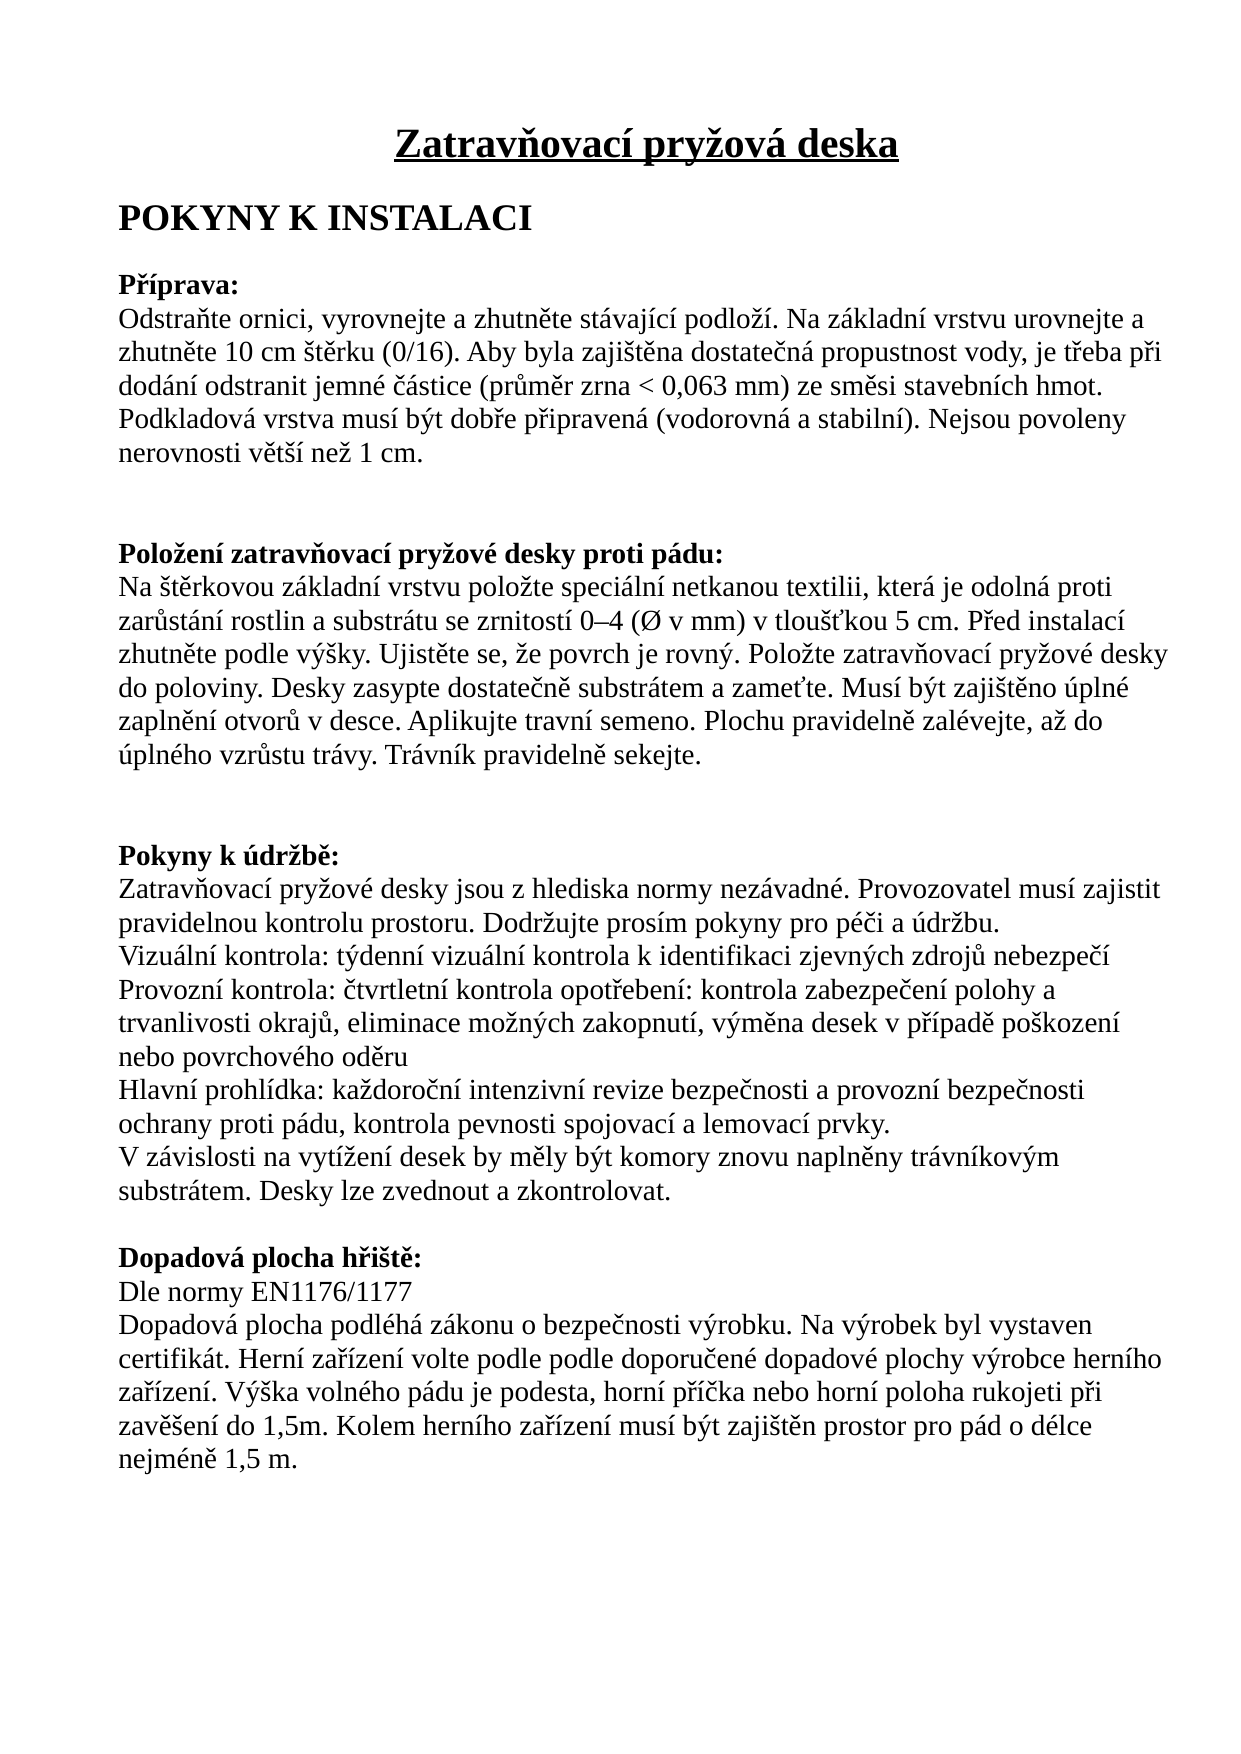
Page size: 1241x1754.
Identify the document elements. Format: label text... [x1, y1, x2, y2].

text Odstraňte ornici, vyrovnejte a zhutněte stávající podloží. Na základní vrstvu urovnejte a zhutněte 10 cm štěrku (0/16). Aby byla zajištěna dostatečná propustnost vody, je třeba při dodání odstranit jemné částice (průměr zrna < 0,063 mm) ze směsi stavebních hmot. Podkladová vrstva musí být dobře připravená (vodorovná a stabilní). Nejsou povoleny nerovnosti větší než 1 cm. [118, 301, 1174, 469]
text Zatravňovací pryžové desky jsou z hlediska normy nezávadné. Provozovatel musí zajistit pravidelnou kontrolu prostoru. Dodržujte prosím pokyny pro péči a údržbu. Vizuální kontrola: týdenní vizuální kontrola k identifikaci zjevných zdrojů nebezpečí Provozní kontrola: čtvrtletní kontrola opotřebení: kontrola zabezpečení polohy a trvanlivosti okrajů, eliminace možných zakopnutí, výměna desek v případě poškození nebo povrchového oděru Hlavní prohlídka: každoroční intenzivní revize bezpečnosti a provozní bezpečnosti ochrany proti pádu, kontrola pevnosti spojovací a lemovací prvky. [118, 871, 1174, 1139]
text Pokyny k údržbě: [118, 838, 1174, 871]
text Dle normy EN1176/1177 Dopadová plocha podléhá zákonu o bezpečnosti výrobku. Na výrobek byl vystaven certifikát. Herní zařízení volte podle podle doporučené dopadové plochy výrobce herního zařízení. Výška volného pádu je podesta, horní příčka nebo horní poloha rukojeti při zavěšení do 1,5m. Kolem herního zařízení musí být zajištěn prostor pro pád o délce nejméně 1,5 m. [118, 1274, 1174, 1475]
text Na štěrkovou základní vrstvu položte speciální netkanou textilii, která je odolná proti zarůstání rostlin a substrátu se zrnitostí 0–4 (Ø v mm) v tloušťkou 5 cm. Před instalací zhutněte podle výšky. Ujistěte se, že povrch je rovný. Položte zatravňovací pryžové desky do poloviny. Desky zasypte dostatečně substrátem a zameťte. Musí být zajištěno úplné zaplnění otvorů v desce. Aplikujte travní semeno. Plochu pravidelně zalévejte, až do úplného vzrůstu trávy. Trávník pravidelně sekejte. [118, 569, 1174, 771]
text Příprava: [118, 267, 1174, 301]
text POKYNY K INSTALACI [118, 196, 1174, 239]
text Položení zatravňovací pryžové desky proti pádu: [118, 469, 1174, 569]
text V závislosti na vytížení desek by měly být komory znovu naplněny trávníkovým substrátem. Desky lze zvednout a zkontrolovat. [118, 1139, 1174, 1207]
text Dopadová plocha hřiště: [118, 1240, 1174, 1274]
